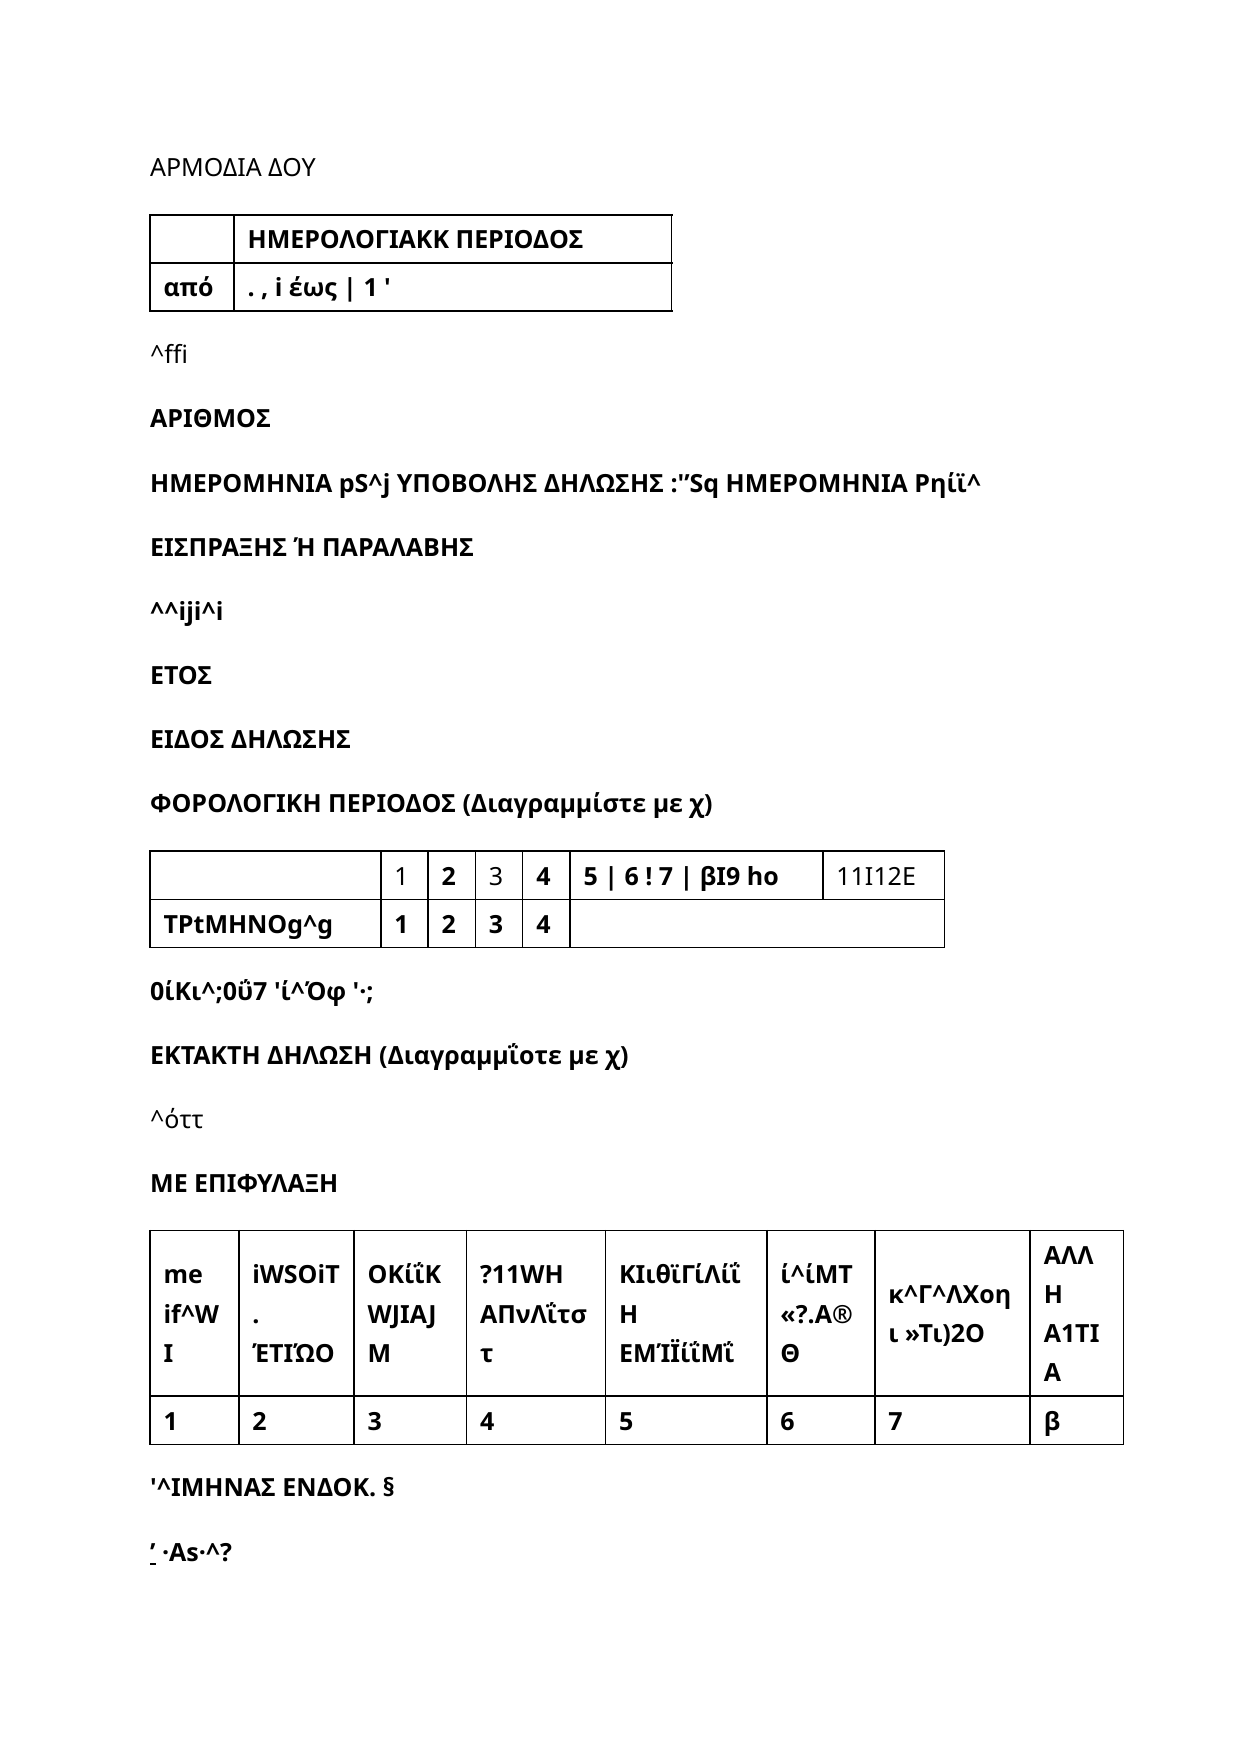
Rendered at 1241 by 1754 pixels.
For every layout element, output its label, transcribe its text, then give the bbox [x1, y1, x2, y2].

table_header [151, 852, 380, 898]
text ^^iji^i [150, 594, 1090, 628]
table_cell β [1031, 1397, 1123, 1443]
table_cell 3 [476, 900, 522, 947]
text '^ΙΜΗΝΑΣ ΕΝΔΟΚ. § [150, 1470, 1090, 1504]
table_header 5 | 6 ! 7 | βΙ9 ho [571, 852, 822, 898]
table_header me if^WI [151, 1231, 238, 1395]
text ^ffi [150, 337, 1090, 371]
text ΑΡΙΘΜΟΣ [150, 401, 1090, 435]
table_cell [571, 900, 944, 947]
text 0ίΚι^;0ΰ7 'ί^Όφ '·; [150, 973, 1090, 1007]
table_header ΑΛΛΗ Α1ΤΙΑ [1031, 1231, 1123, 1395]
table_cell 4 [467, 1397, 605, 1443]
text ΦΟΡΟΛΟΓΙΚΗ ΠΕΡΙΟΔΟΣ (Διαγραμμίστε με χ) [150, 786, 1090, 820]
text ΕΚΤΑΚΤΗ ΔΗΛΩΣΗ (Διαγραμμΐοτε με χ) [150, 1037, 1090, 1071]
table_header ί^ίΜΤ «?.Α®Θ [768, 1231, 874, 1395]
table_cell 7 [876, 1397, 1029, 1443]
text ’ ·As·^? [150, 1534, 1090, 1568]
text ^όττ [150, 1101, 1090, 1136]
table_header ΟΚίΐΚ WJIAJM [355, 1231, 466, 1395]
table_header [151, 216, 233, 262]
text HMEPOMHNIA pS^j ΥΠΟΒΟΛΗΣ ΔΗΛΩΣΗΣ :'’Sq ΗΜΕΡΟΜΗΝΙΑ Ρηίϊ^ [150, 465, 1090, 499]
text ΜΕ ΕΠΙΦΥΛΑΞΗ [150, 1166, 1090, 1200]
table_header 3 [476, 852, 522, 898]
text ΕΤΟΣ [150, 658, 1090, 692]
table_cell 5 [606, 1397, 766, 1443]
table_cell 4 [523, 900, 569, 947]
table_cell TPtMHNOg^g [151, 900, 380, 947]
table_header iWSOiT. ΈΤΙΏΟ [240, 1231, 353, 1395]
table_header ΚΙιθϊΓίΛίΐΗ ΕΜΊΪίΐΜΐ [606, 1231, 766, 1395]
table_header 11Ι12Ε [824, 852, 944, 898]
text ΑΡΜΟΔΙΑ ΔΟΥ [150, 150, 1090, 184]
table_header κ^Γ^ΛΧοηι »Τι)2Ο [876, 1231, 1029, 1395]
table_cell από [151, 264, 233, 310]
table_header ?11WH ΑΠνΛΐτστ [467, 1231, 605, 1395]
table_header ΗΜΕΡΟΛΟΓΙΑΚΚ ΠΕΡΙΟΔΟΣ [235, 216, 671, 262]
table_cell 6 [768, 1397, 874, 1443]
table_cell . , i έως | 1 ' [235, 264, 671, 310]
text ΕΙΔΟΣ ΔΗΛΩΣΗΣ [150, 722, 1090, 756]
table_cell 1 [151, 1397, 238, 1443]
table_header 4 [523, 852, 569, 898]
table_cell 3 [355, 1397, 466, 1443]
table_header 2 [429, 852, 475, 898]
text ΕΙΣΠΡΑΞΗΣ Ή ΠΑΡΑΛΑΒΗΣ [150, 529, 1090, 563]
table_cell 2 [240, 1397, 353, 1443]
table_header 1 [382, 852, 427, 898]
table_cell 1 [382, 900, 427, 947]
table_cell 2 [429, 900, 475, 947]
